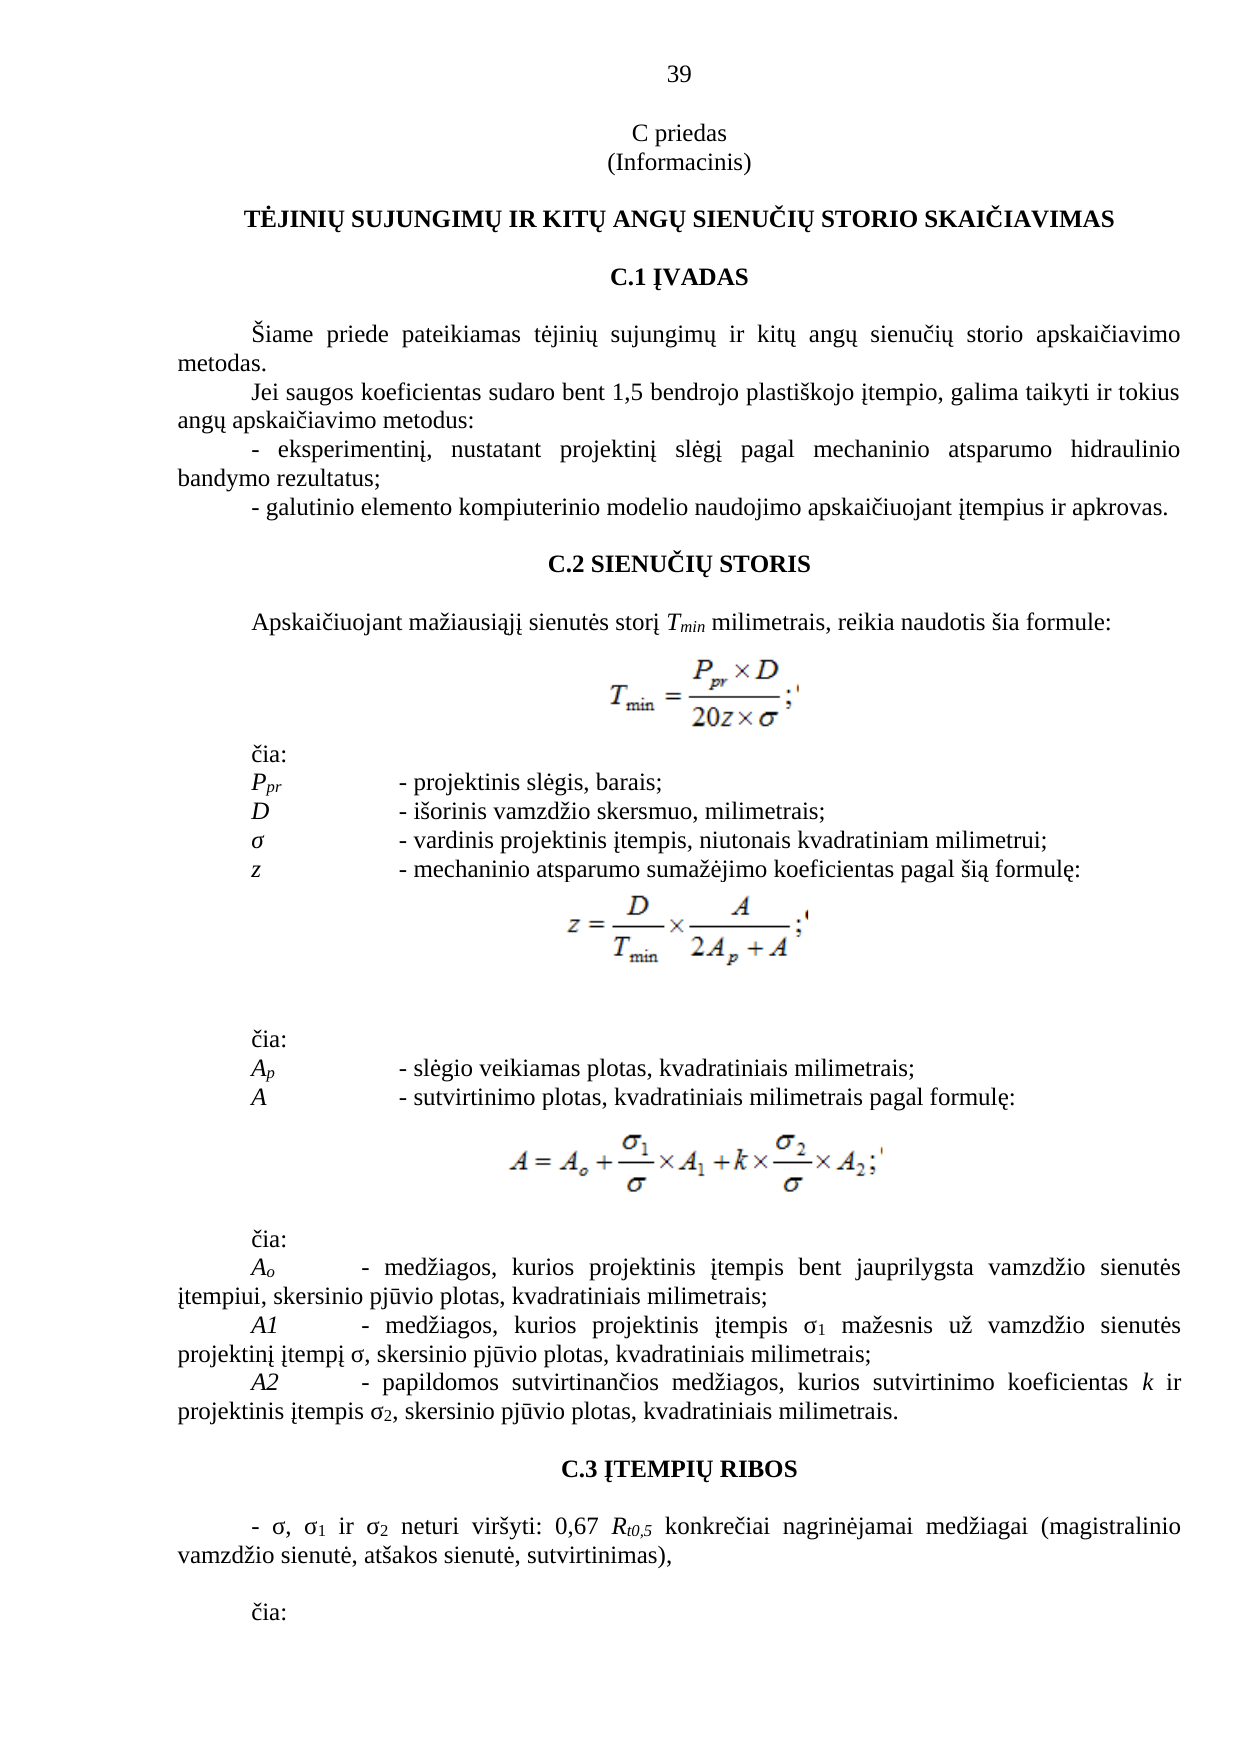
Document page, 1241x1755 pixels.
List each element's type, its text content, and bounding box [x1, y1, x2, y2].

text C.3 ĮTEMPIŲ RIBOS [177, 1454, 1181, 1482]
text Šiame priede pateikiamas tėjinių sujungimų ir kitų angų sienučių storio apskaičiavimo metodas. [177, 319, 1181, 377]
text z - mechaninio atsparumo sumažėjimo koeficientas pagal šią formulę: [177, 854, 1181, 882]
text - σ, σ1 ir σ2 neturi viršyti: 0,67 Rt0,5 konkrečiai nagrinėjamai medžiagai (magistralinio vamzdžio sienutė, atšakos sienutė, sutvirtinimas), [177, 1511, 1181, 1569]
text D - išorinis vamzdžio skersmuo, milimetrais; [177, 796, 1181, 825]
text C.1 ĮVADAS [177, 262, 1181, 291]
text čia: [177, 1224, 1181, 1252]
text C priedas [177, 118, 1181, 147]
text Ap - slėgio veikiamas plotas, kvadratiniais milimetrais; [177, 1053, 1181, 1082]
text čia: [177, 1597, 1181, 1626]
text C.2 SIENUČIŲ STORIS [177, 549, 1181, 578]
text - eksperimentinį, nustatant projektinį slėgį pagal mechaninio atsparumo hidraulinio bandymo rezultatus; [177, 434, 1181, 492]
text čia: [177, 1024, 1181, 1053]
text (Informacinis) [177, 147, 1181, 176]
text Ppr - projektinis slėgis, barais; [177, 767, 1181, 796]
text TĖJINIŲ SUJUNGIMŲ IR KITŲ ANGŲ SIENUČIŲ STORIO SKAIČIAVIMAS [177, 204, 1181, 233]
text Apskaičiuojant mažiausiąjį sienutės storį Tmin milimetrais, reikia naudotis šia formule: [177, 607, 1181, 636]
text A1 - medžiagos, kurios projektinis įtempis σ1 mažesnis už vamzdžio sienutės projektinį įtempį σ, skersinio pjūvio plotas, kvadratiniais milimetrais; [177, 1310, 1181, 1367]
text - galutinio elemento kompiuterinio modelio naudojimo apskaičiuojant įtempius ir apkrovas. [177, 492, 1181, 521]
text A - sutvirtinimo plotas, kvadratiniais milimetrais pagal formulę: [177, 1082, 1181, 1111]
text σ - vardinis projektinis įtempis, niutonais kvadratiniam milimetrui; [177, 825, 1181, 854]
text A2 - papildomos sutvirtinančios medžiagos, kurios sutvirtinimo koeficientas k ir projektinis įtempis σ2, skersinio pjūvio plotas, kvadratiniais milimetrais. [177, 1367, 1181, 1425]
text Ao - medžiagos, kurios projektinis įtempis bent jauprilygsta vamzdžio sienutės įtempiui, skersinio pjūvio plotas, kvadratiniais milimetrais; [177, 1252, 1181, 1310]
text čia: [177, 739, 1181, 767]
text Jei saugos koeficientas sudaro bent 1,5 bendrojo plastiškojo įtempio, galima taikyti ir tokius angų apskaičiavimo metodus: [177, 377, 1181, 434]
